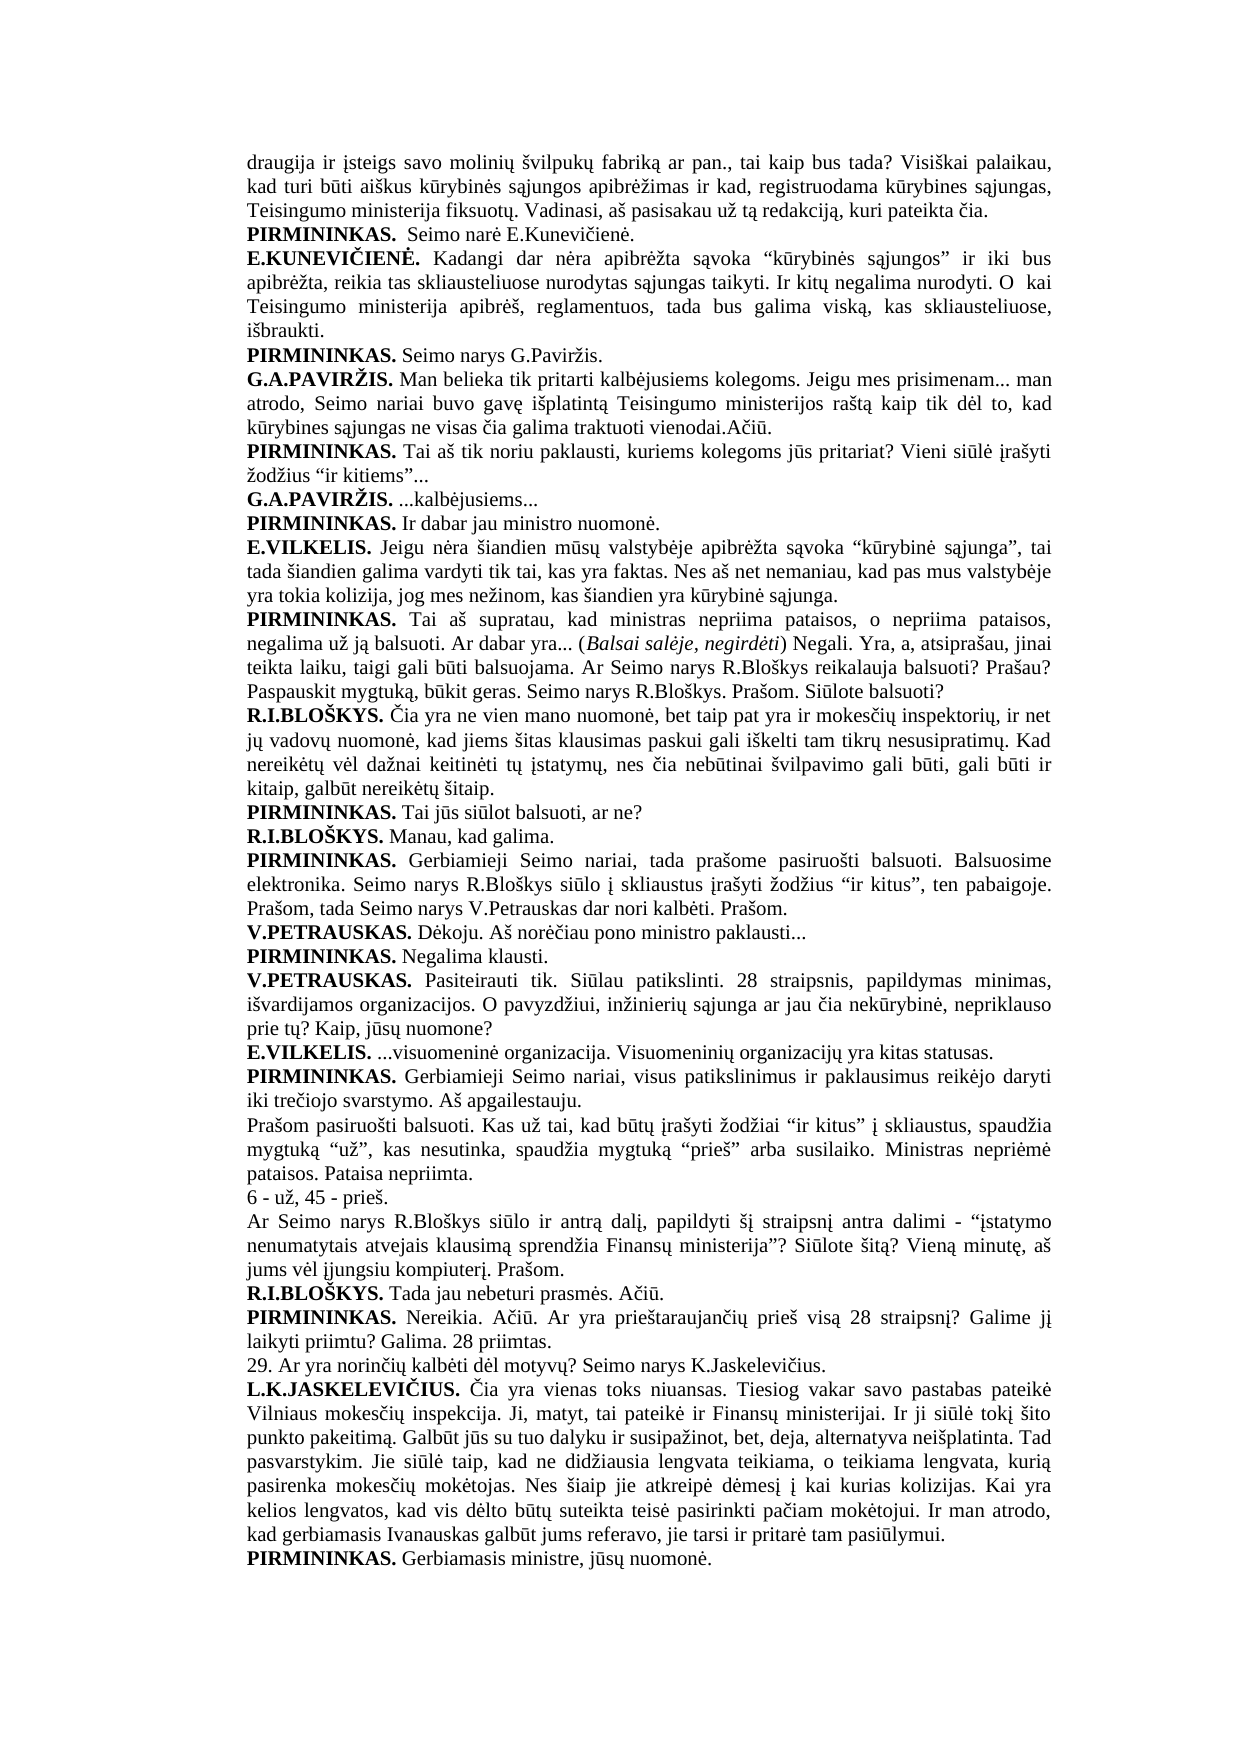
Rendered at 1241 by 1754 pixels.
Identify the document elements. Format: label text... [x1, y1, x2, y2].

text R.I.BLOŠKYS. Tada jau nebeturi prasmės. Ačiū. [247, 1281, 1053, 1305]
text V.PETRAUSKAS. Pasiteirauti tik. Siūlau patikslinti. 28 straipsnis, papildymas minimas, išvardijamos organizacijos. O pavyzdžiui, inžinierių sąjunga ar jau čia nekūrybinė, nepriklauso prie tų? Kaip, jūsų nuomone? [247, 968, 1053, 1040]
text R.I.BLOŠKYS. Čia yra ne vien mano nuomonė, bet taip pat yra ir mokesčių inspektorių, ir net jų vadovų nuomonė, kad jiems šitas klausimas paskui gali iškelti tam tikrų nesusipratimų. Kad nereikėtų vėl dažnai keitinėti tų įstatymų, nes čia nebūtinai švilpavimo gali būti, gali būti ir kitaip, galbūt nereikėtų šitaip. [247, 703, 1053, 800]
text Prašom pasiruošti balsuoti. Kas už tai, kad būtų įrašyti žodžiai “ir kitus” į skliaustus, spaudžia mygtuką “už”, kas nesutinka, spaudžia mygtuką “prieš” arba susilaiko. Ministras nepriėmė pataisos. Pataisa nepriimta. [247, 1112, 1053, 1185]
text G.A.PAVIRŽIS. Man belieka tik pritarti kalbėjusiems kolegoms. Jeigu mes prisimenam... man atrodo, Seimo nariai buvo gavę išplatintą Teisingumo ministerijos raštą kaip tik dėl to, kad kūrybines sąjungas ne visas čia galima traktuoti vienodai.Ačiū. [247, 367, 1053, 439]
text PIRMININKAS. Seimo narė E.Kunevičienė. [247, 222, 1053, 246]
text E.VILKELIS. ...visuomeninė organizacija. Visuomeninių organizacijų yra kitas statusas. [247, 1040, 1053, 1064]
text PIRMININKAS. Tai jūs siūlot balsuoti, ar ne? [247, 800, 1053, 824]
text G.A.PAVIRŽIS. ...kalbėjusiems... [247, 487, 1053, 511]
text PIRMININKAS. Tai aš supratau, kad ministras nepriima pataisos, o nepriima pataisos, negalima už ją balsuoti. Ar dabar yra... (Balsai salėje, negirdėti) Negali. Yra, a, atsiprašau, jinai teikta laiku, taigi gali būti balsuojama. Ar Seimo narys R.Bloškys reikalauja balsuoti? Prašau? Paspauskit mygtuką, būkit geras. Seimo narys R.Bloškys. Prašom. Siūlote balsuoti? [247, 607, 1053, 703]
text PIRMININKAS. Tai aš tik noriu paklausti, kuriems kolegoms jūs pritariat? Vieni siūlė įrašyti žodžius “ir kitiems”... [247, 439, 1053, 487]
text PIRMININKAS. Ir dabar jau ministro nuomonė. [247, 511, 1053, 535]
text R.I.BLOŠKYS. Manau, kad galima. [247, 824, 1053, 848]
text PIRMININKAS. Gerbiamieji Seimo nariai, tada prašome pasiruošti balsuoti. Balsuosime elektronika. Seimo narys R.Bloškys siūlo į skliaustus įrašyti žodžius “ir kitus”, ten pabaigoje. Prašom, tada Seimo narys V.Petrauskas dar nori kalbėti. Prašom. [247, 848, 1053, 920]
text E.KUNEVIČIENĖ. Kadangi dar nėra apibrėžta sąvoka “kūrybinės sąjungos” ir iki bus apibrėžta, reikia tas skliausteliuose nurodytas sąjungas taikyti. Ir kitų negalima nurodyti. O kai Teisingumo ministerija apibrėš, reglamentuos, tada bus galima viską, kas skliausteliuose, išbraukti. [247, 246, 1053, 342]
text draugija ir įsteigs savo molinių švilpukų fabriką ar pan., tai kaip bus tada? Visiškai palaikau, kad turi būti aiškus kūrybinės sąjungos apibrėžimas ir kad, registruodama kūrybines sąjungas, Teisingumo ministerija fiksuotų. Vadinasi, aš pasisakau už tą redakciją, kuri pateikta čia. [247, 150, 1053, 222]
text PIRMININKAS. Seimo narys G.Paviržis. [247, 342, 1053, 367]
text V.PETRAUSKAS. Dėkoju. Aš norėčiau pono ministro paklausti... [247, 920, 1053, 944]
text 29. Ar yra norinčių kalbėti dėl motyvų? Seimo narys K.Jaskelevičius. [247, 1353, 1053, 1377]
text L.K.JASKELEVIČIUS. Čia yra vienas toks niuansas. Tiesiog vakar savo pastabas pateikė Vilniaus mokesčių inspekcija. Ji, matyt, tai pateikė ir Finansų ministerijai. Ir ji siūlė tokį šito punkto pakeitimą. Galbūt jūs su tuo dalyku ir susipažinot, bet, deja, alternatyva neišplatinta. Tad pasvarstykim. Jie siūlė taip, kad ne didžiausia lengvata teikiama, o teikiama lengvata, kurią pasirenka mokesčių mokėtojas. Nes šiaip jie atkreipė dėmesį į kai kurias kolizijas. Kai yra kelios lengvatos, kad vis dėlto būtų suteikta teisė pasirinkti pačiam mokėtojui. Ir man atrodo, kad gerbiamasis Ivanauskas galbūt jums referavo, jie tarsi ir pritarė tam pasiūlymui. [247, 1377, 1053, 1546]
text PIRMININKAS. Negalima klausti. [247, 944, 1053, 968]
text 6 - už, 45 - prieš. [247, 1185, 1053, 1209]
text PIRMININKAS. Nereikia. Ačiū. Ar yra prieštaraujančių prieš visą 28 straipsnį? Galime jį laikyti priimtu? Galima. 28 priimtas. [247, 1305, 1053, 1353]
text Ar Seimo narys R.Bloškys siūlo ir antrą dalį, papildyti šį straipsnį antra dalimi - “įstatymo nenumatytais atvejais klausimą sprendžia Finansų ministerija”? Siūlote šitą? Vieną minutę, aš jums vėl įjungsiu kompiuterį. Prašom. [247, 1209, 1053, 1281]
text E.VILKELIS. Jeigu nėra šiandien mūsų valstybėje apibrėžta sąvoka “kūrybinė sąjunga”, tai tada šiandien galima vardyti tik tai, kas yra faktas. Nes aš net nemaniau, kad pas mus valstybėje yra tokia kolizija, jog mes nežinom, kas šiandien yra kūrybinė sąjunga. [247, 535, 1053, 607]
text PIRMININKAS. Gerbiamasis ministre, jūsų nuomonė. [247, 1546, 1053, 1570]
text PIRMININKAS. Gerbiamieji Seimo nariai, visus patikslinimus ir paklausimus reikėjo daryti iki trečiojo svarstymo. Aš apgailestauju. [247, 1064, 1053, 1112]
